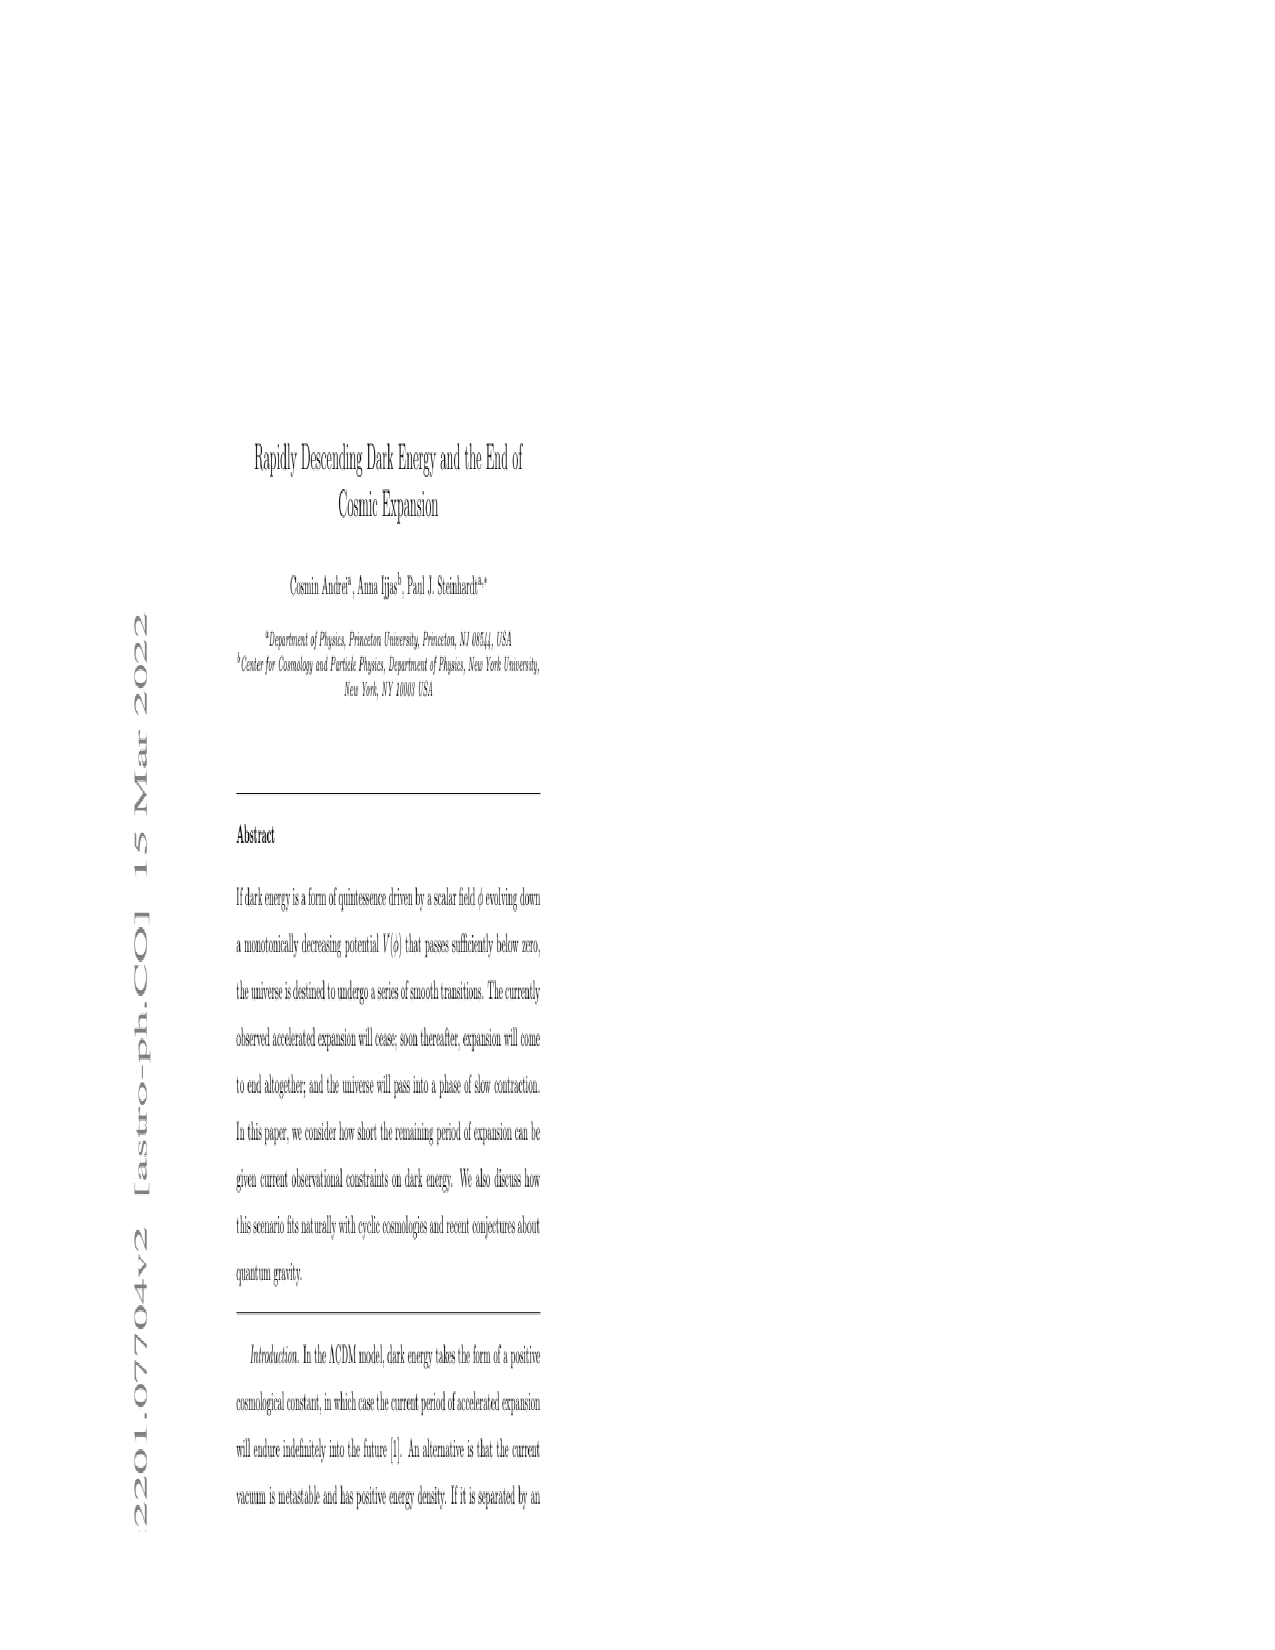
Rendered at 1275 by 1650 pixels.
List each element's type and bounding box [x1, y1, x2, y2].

picture [118, 118, 659, 1532]
